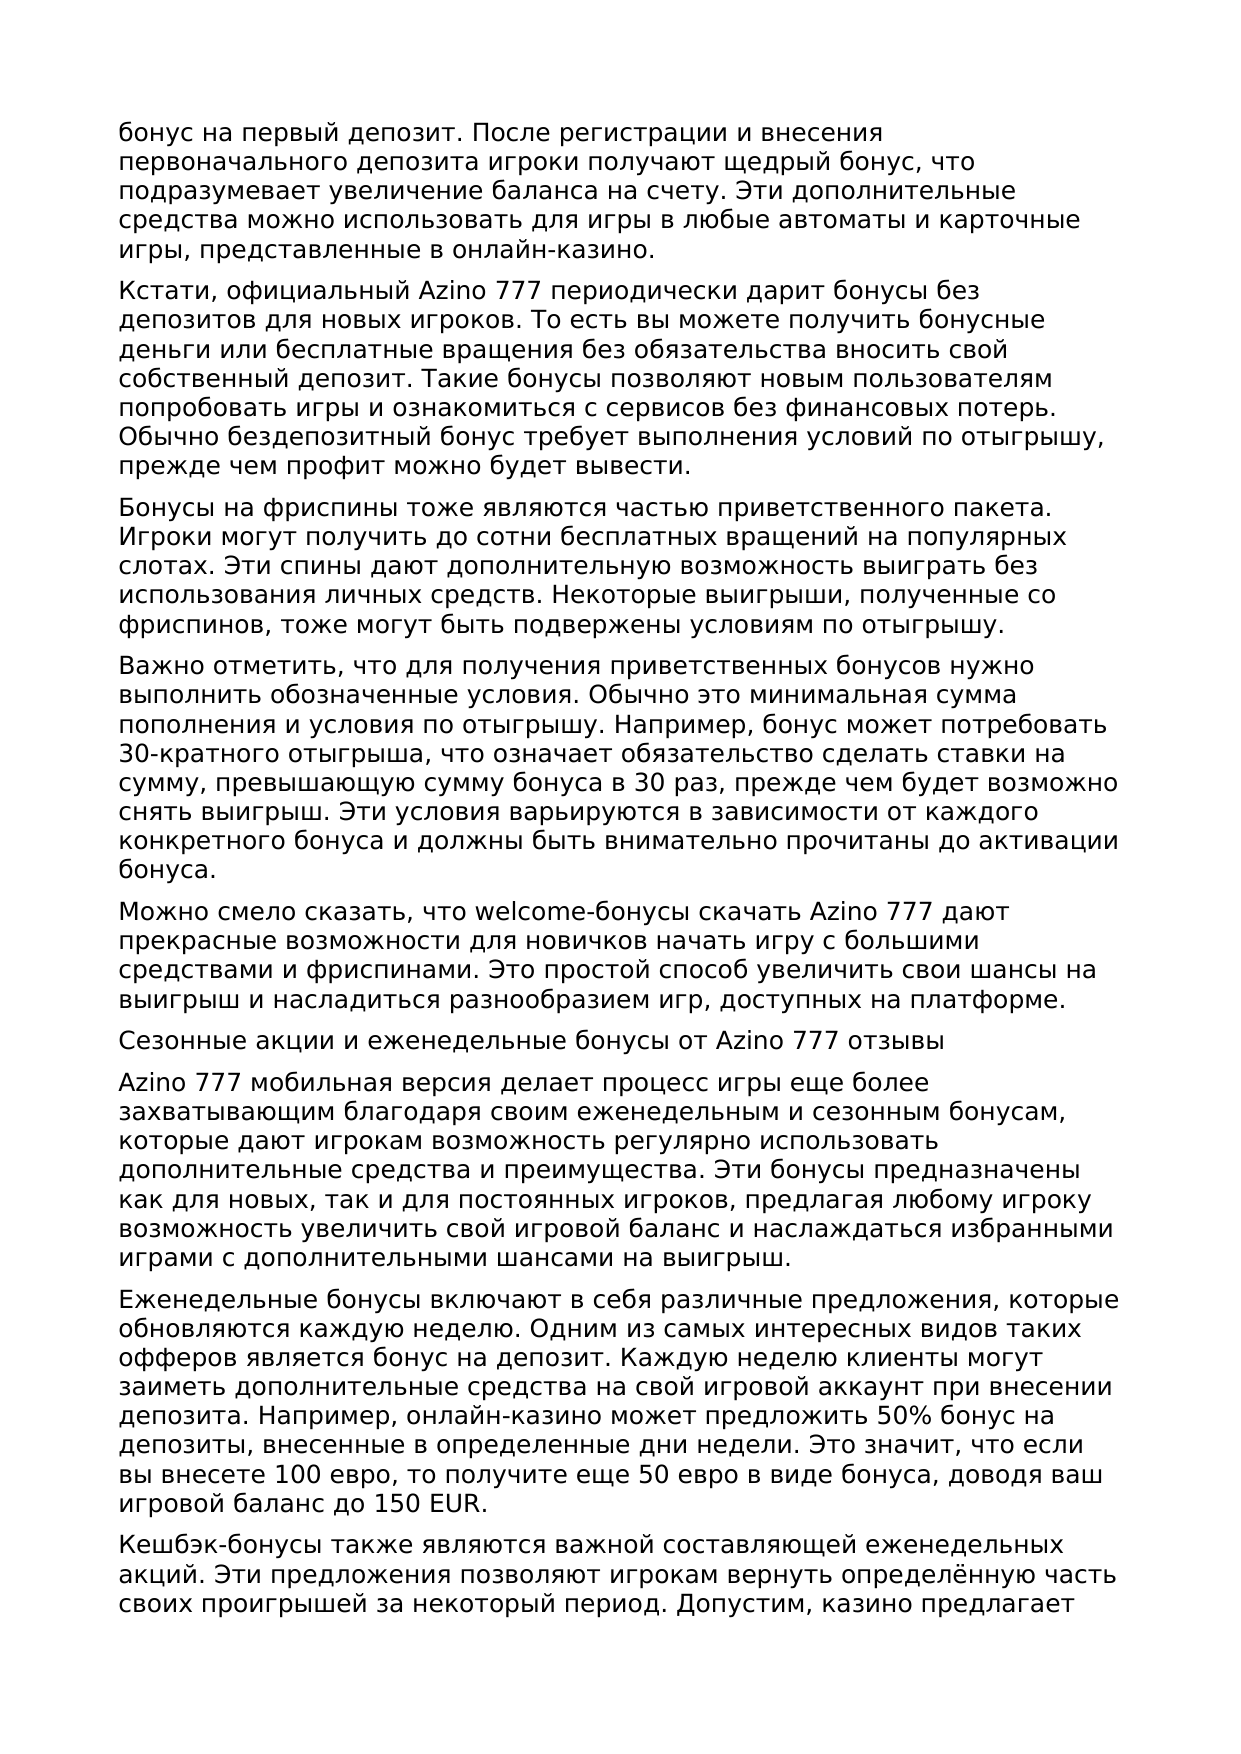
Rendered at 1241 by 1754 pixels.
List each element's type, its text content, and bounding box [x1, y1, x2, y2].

text Бонусы на фриспины тоже являются частью приветственного пакета. Игроки могут получить до сотни бесплатных вращений на популярных слотах. Эти спины дают дополнительную возможность выиграть без использования личных средств. Некоторые выигрыши, полученные со фриспинов, тоже могут быть подвержены условиям по отыгрышу. [118, 493, 1122, 639]
text Сезонные акции и еженедельные бонусы от Azino 777 отзывы [118, 1026, 1122, 1056]
text Кешбэк-бонусы также являются важной составляющей еженедельных акций. Эти предложения позволяют игрокам вернуть определённую часть своих проигрышей за некоторый период. Допустим, казино предлагает [118, 1531, 1122, 1618]
text Кстати, официальный Azino 777 периодически дарит бонусы без депозитов для новых игроков. То есть вы можете получить бонусные деньги или бесплатные вращения без обязательства вносить свой собственный депозит. Такие бонусы позволяют новым пользователям попробовать игры и ознакомиться с сервисов без финансовых потерь. Обычно бездепозитный бонус требует выполнения условий по отыгрышу, прежде чем профит можно будет вывести. [118, 276, 1122, 481]
text Можно смело сказать, что welcome-бонусы скачать Azino 777 дают прекрасные возможности для новичков начать игру с большими средствами и фриспинами. Это простой способ увеличить свои шансы на выигрыш и насладиться разнообразием игр, доступных на платформе. [118, 897, 1122, 1014]
text Важно отметить, что для получения приветственных бонусов нужно выполнить обозначенные условия. Обычно это минимальная сумма пополнения и условия по отыгрышу. Например, бонус может потребовать 30-кратного отыгрыша, что означает обязательство сделать ставки на сумму, превышающую сумму бонуса в 30 раз, прежде чем будет возможно снять выигрыш. Эти условия варьируются в зависимости от каждого конкретного бонуса и должны быть внимательно прочитаны до активации бонуса. [118, 651, 1122, 885]
text Azino 777 мобильная версия делает процесс игры еще более захватывающим благодаря своим еженедельным и сезонным бонусам, которые дают игрокам возможность регулярно использовать дополнительные средства и преимущества. Эти бонусы предназначены как для новых, так и для постоянных игроков, предлагая любому игроку возможность увеличить свой игровой баланс и наслаждаться избранными играми с дополнительными шансами на выигрыш. [118, 1068, 1122, 1272]
text бонус на первый депозит. После регистрации и внесения первоначального депозита игроки получают щедрый бонус, что подразумевает увеличение баланса на счету. Эти дополнительные средства можно использовать для игры в любые автоматы и карточные игры, представленные в онлайн-казино. [118, 118, 1122, 264]
text Еженедельные бонусы включают в себя различные предложения, которые обновляются каждую неделю. Одним из самых интересных видов таких офферов является бонус на депозит. Каждую неделю клиенты могут заиметь дополнительные средства на свой игровой аккаунт при внесении депозита. Например, онлайн-казино может предложить 50% бонус на депозиты, внесенные в определенные дни недели. Это значит, что если вы внесете 100 евро, то получите еще 50 евро в виде бонуса, доводя ваш игровой баланс до 150 EUR. [118, 1285, 1122, 1518]
